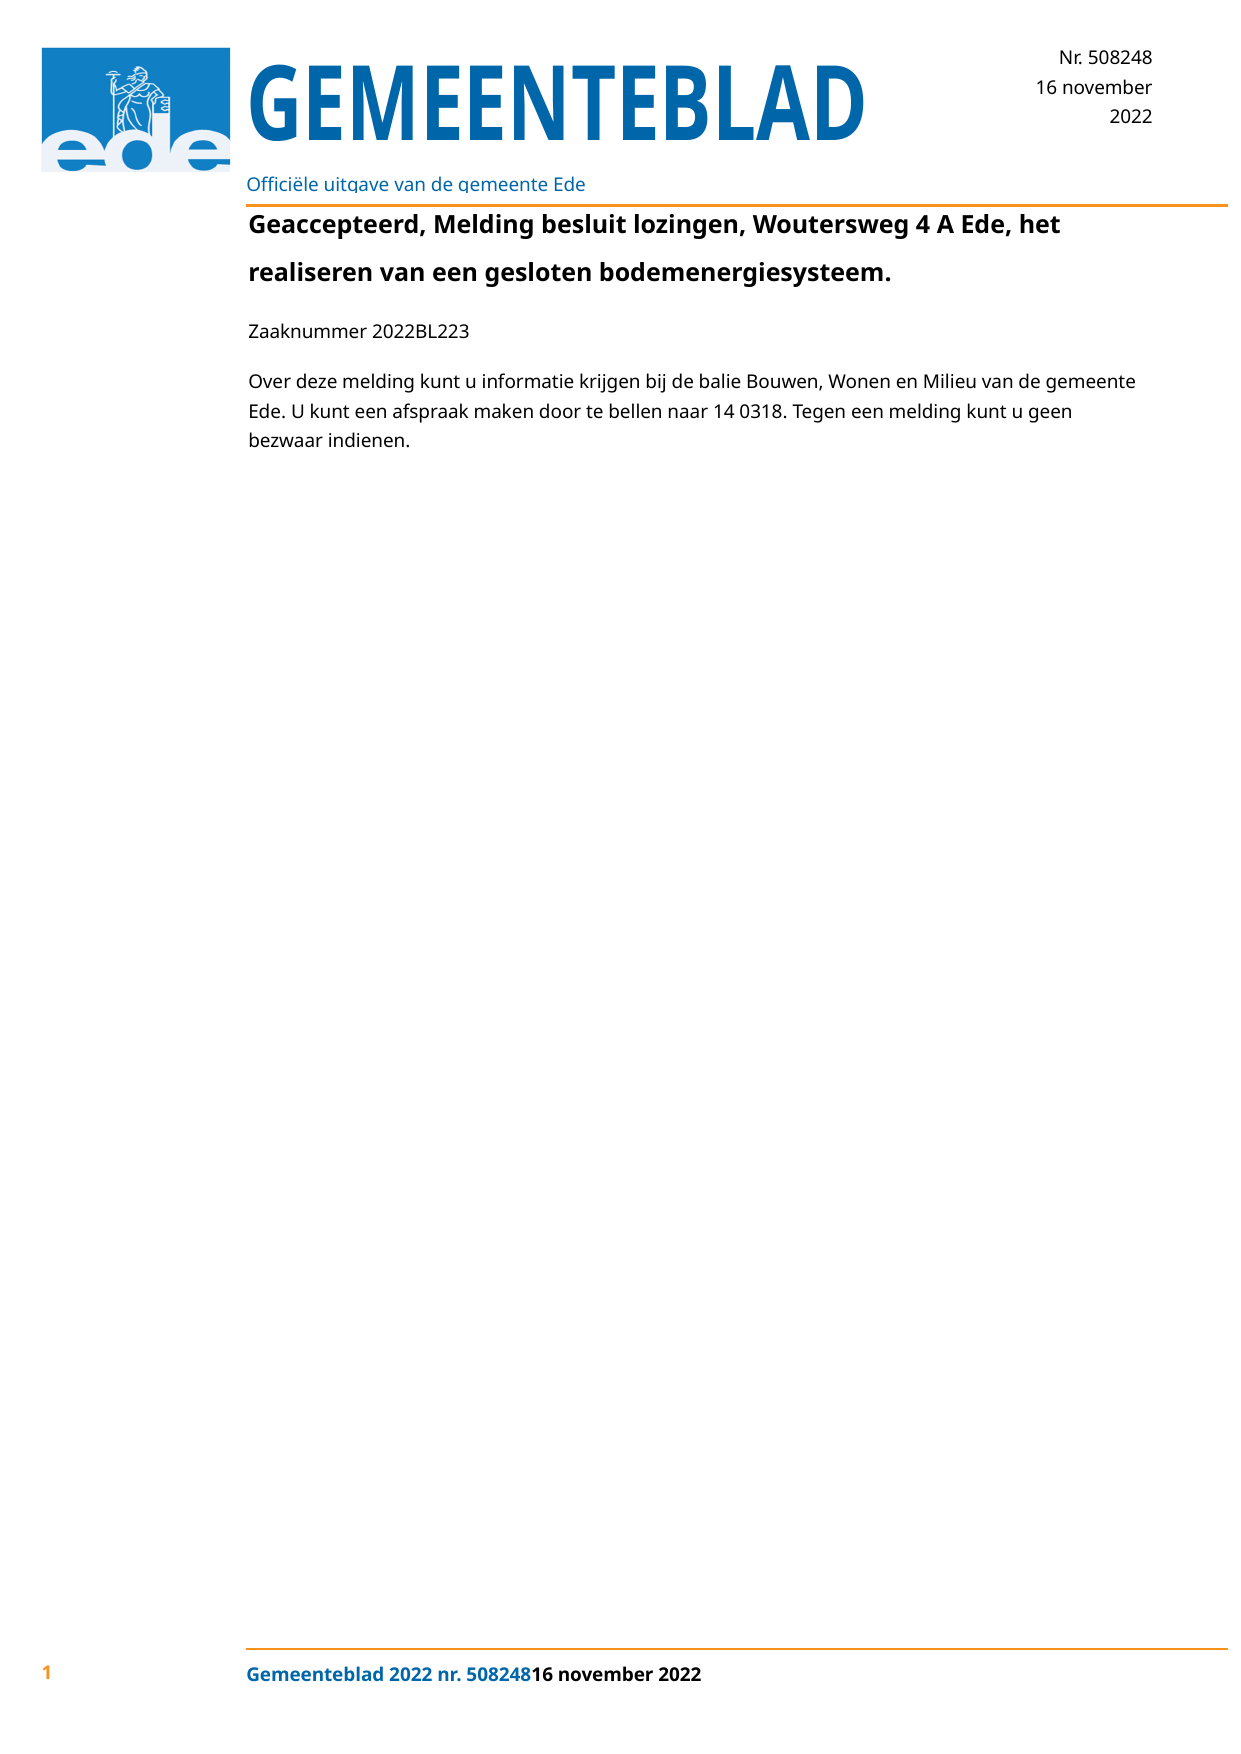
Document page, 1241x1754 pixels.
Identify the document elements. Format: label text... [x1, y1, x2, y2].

text Geaccepteerd, Melding besluit lozingen, Woutersweg 4 A Ede, het realiseren van een gesloten bodemenergiesysteem. [248, 207, 1152, 288]
text Zaaknummer 2022BL223 [248, 318, 1152, 344]
text Over deze melding kunt u informatie krijgen bij de balie Bouwen, Wonen en Milieu van de gemeente Ede. U kunt een afspraak maken door te bellen naar 14 0318. Tegen een melding kunt u geen bezwaar indienen. [248, 368, 1152, 453]
picture [41, 47, 231, 172]
